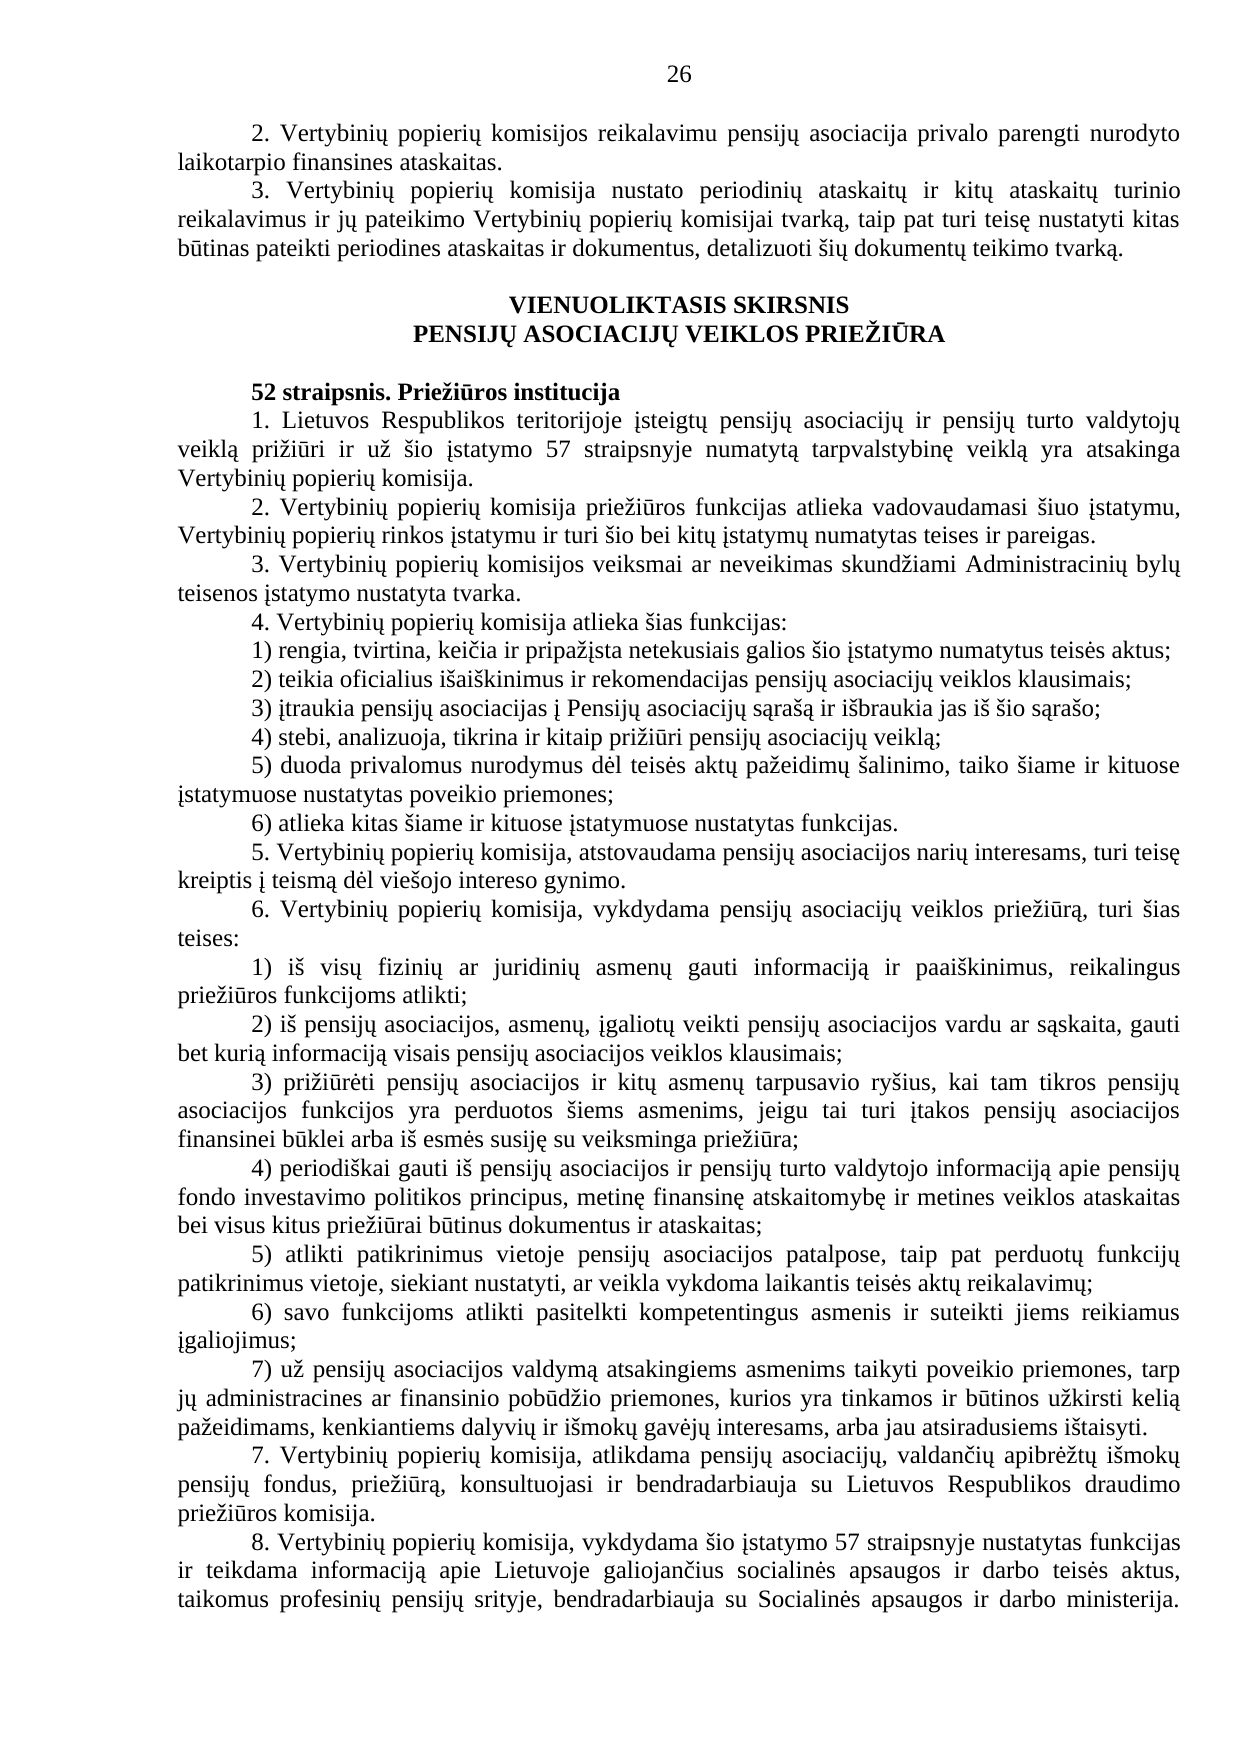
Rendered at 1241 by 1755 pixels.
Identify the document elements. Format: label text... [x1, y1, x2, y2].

text 4) periodiškai gauti iš pensijų asociacijos ir pensijų turto valdytojo informaciją apie pensijų fondo investavimo politikos principus, metinę finansinę atskaitomybę ir metines veiklos ataskaitas bei visus kitus priežiūrai būtinus dokumentus ir ataskaitas; [177, 1153, 1181, 1239]
text 5) atlikti patikrinimus vietoje pensijų asociacijos patalpose, taip pat perduotų funkcijų patikrinimus vietoje, siekiant nustatyti, ar veikla vykdoma laikantis teisės aktų reikalavimų; [177, 1239, 1181, 1297]
text 3) įtraukia pensijų asociacijas į Pensijų asociacijų sąrašą ir išbraukia jas iš šio sąrašo; [177, 693, 1181, 722]
text 2. Vertybinių popierių komisijos reikalavimu pensijų asociacija privalo parengti nurodyto laikotarpio finansines ataskaitas. [177, 118, 1181, 176]
text 7. Vertybinių popierių komisija, atlikdama pensijų asociacijų, valdančių apibrėžtų išmokų pensijų fondus, priežiūrą, konsultuojasi ir bendradarbiauja su Lietuvos Respublikos draudimo priežiūros komisija. [177, 1441, 1181, 1527]
text 1) iš visų fizinių ar juridinių asmenų gauti informaciją ir paaiškinimus, reikalingus priežiūros funkcijoms atlikti; [177, 952, 1181, 1009]
text VIENUOLIKTASIS SKIRSNIS [177, 291, 1181, 319]
text 5. Vertybinių popierių komisija, atstovaudama pensijų asociacijos narių interesams, turi teisę kreiptis į teismą dėl viešojo intereso gynimo. [177, 837, 1181, 894]
text 52 straipsnis. Priežiūros institucija [177, 377, 1181, 406]
text 3) prižiūrėti pensijų asociacijos ir kitų asmenų tarpusavio ryšius, kai tam tikros pensijų asociacijos funkcijos yra perduotos šiems asmenims, jeigu tai turi įtakos pensijų asociacijos finansinei būklei arba iš esmės susiję su veiksminga priežiūra; [177, 1067, 1181, 1153]
text 6. Vertybinių popierių komisija, vykdydama pensijų asociacijų veiklos priežiūrą, turi šias teises: [177, 894, 1181, 952]
text 7) už pensijų asociacijos valdymą atsakingiems asmenims taikyti poveikio priemones, tarp jų administracines ar finansinio pobūdžio priemones, kurios yra tinkamos ir būtinos užkirsti kelią pažeidimams, kenkiantiems dalyvių ir išmokų gavėjų interesams, arba jau atsiradusiems ištaisyti. [177, 1354, 1181, 1441]
text 3. Vertybinių popierių komisija nustato periodinių ataskaitų ir kitų ataskaitų turinio reikalavimus ir jų pateikimo Vertybinių popierių komisijai tvarką, taip pat turi teisę nustatyti kitas būtinas pateikti periodines ataskaitas ir dokumentus, detalizuoti šių dokumentų teikimo tvarką. [177, 176, 1181, 262]
text 2) iš pensijų asociacijos, asmenų, įgaliotų veikti pensijų asociacijos vardu ar sąskaita, gauti bet kurią informaciją visais pensijų asociacijos veiklos klausimais; [177, 1009, 1181, 1067]
text 3. Vertybinių popierių komisijos veiksmai ar neveikimas skundžiami Administracinių bylų teisenos įstatymo nustatyta tvarka. [177, 549, 1181, 607]
text 4. Vertybinių popierių komisija atlieka šias funkcijas: [177, 607, 1181, 636]
text 6) savo funkcijoms atlikti pasitelkti kompetentingus asmenis ir suteikti jiems reikiamus įgaliojimus; [177, 1297, 1181, 1354]
text 6) atlieka kitas šiame ir kituose įstatymuose nustatytas funkcijas. [177, 808, 1181, 837]
text 2. Vertybinių popierių komisija priežiūros funkcijas atlieka vadovaudamasi šiuo įstatymu, Vertybinių popierių rinkos įstatymu ir turi šio bei kitų įstatymų numatytas teises ir pareigas. [177, 492, 1181, 549]
text 5) duoda privalomus nurodymus dėl teisės aktų pažeidimų šalinimo, taiko šiame ir kituose įstatymuose nustatytas poveikio priemones; [177, 751, 1181, 808]
text 1) rengia, tvirtina, keičia ir pripažįsta netekusiais galios šio įstatymo numatytus teisės aktus; [177, 636, 1181, 664]
text 2) teikia oficialius išaiškinimus ir rekomendacijas pensijų asociacijų veiklos klausimais; [177, 664, 1181, 693]
text 1. Lietuvos Respublikos teritorijoje įsteigtų pensijų asociacijų ir pensijų turto valdytojų veiklą prižiūri ir už šio įstatymo 57 straipsnyje numatytą tarpvalstybinę veiklą yra atsakinga Vertybinių popierių komisija. [177, 406, 1181, 492]
text 4) stebi, analizuoja, tikrina ir kitaip prižiūri pensijų asociacijų veiklą; [177, 722, 1181, 751]
text PENSIJŲ ASOCIACIJŲ VEIKLOS PRIEŽIŪRA [177, 319, 1181, 348]
text 8. Vertybinių popierių komisija, vykdydama šio įstatymo 57 straipsnyje nustatytas funkcijas ir teikdama informaciją apie Lietuvoje galiojančius socialinės apsaugos ir darbo teisės aktus, taikomus profesinių pensijų srityje, bendradarbiauja su Socialinės apsaugos ir darbo ministerija. [177, 1527, 1181, 1613]
